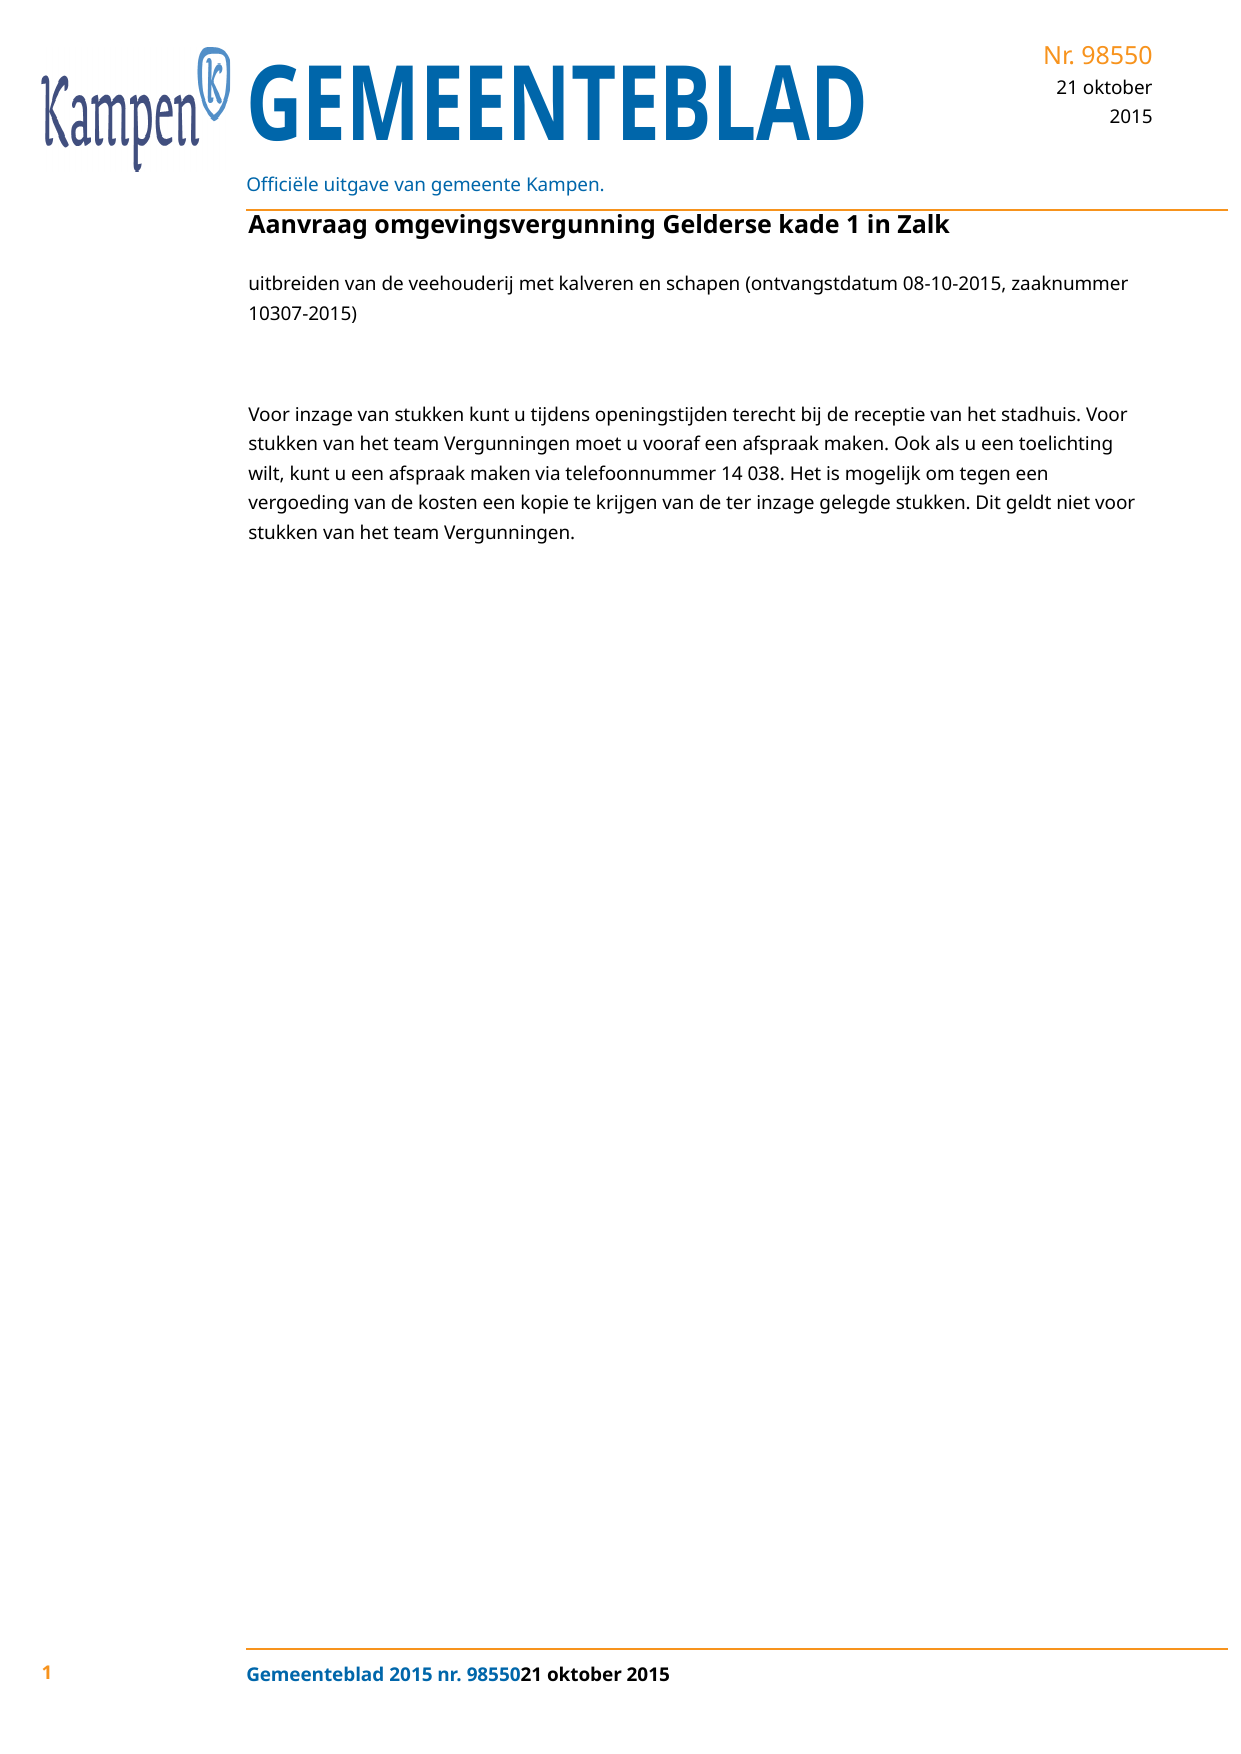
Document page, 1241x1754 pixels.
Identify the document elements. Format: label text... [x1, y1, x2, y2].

text Aanvraag omgevingsvergunning Gelderse kade 1 in Zalk [248, 211, 1152, 241]
picture [41, 47, 231, 172]
text uitbreiden van de veehouderij met kalveren en schapen (ontvangstdatum 08-10-2015, zaaknummer 10307-2015) [248, 270, 1152, 326]
text Voor inzage van stukken kunt u tijdens openingstijden terecht bij de receptie van het stadhuis. Voor stukken van het team Vergunningen moet u vooraf een afspraak maken. Ook als u een toelichting wilt, kunt u een afspraak maken via telefoonnummer 14 038. Het is mogelijk om tegen een vergoeding van de kosten een kopie te krijgen van de ter inzage gelegde stukken. Dit geldt niet voor stukken van het team Vergunningen. [248, 401, 1152, 545]
